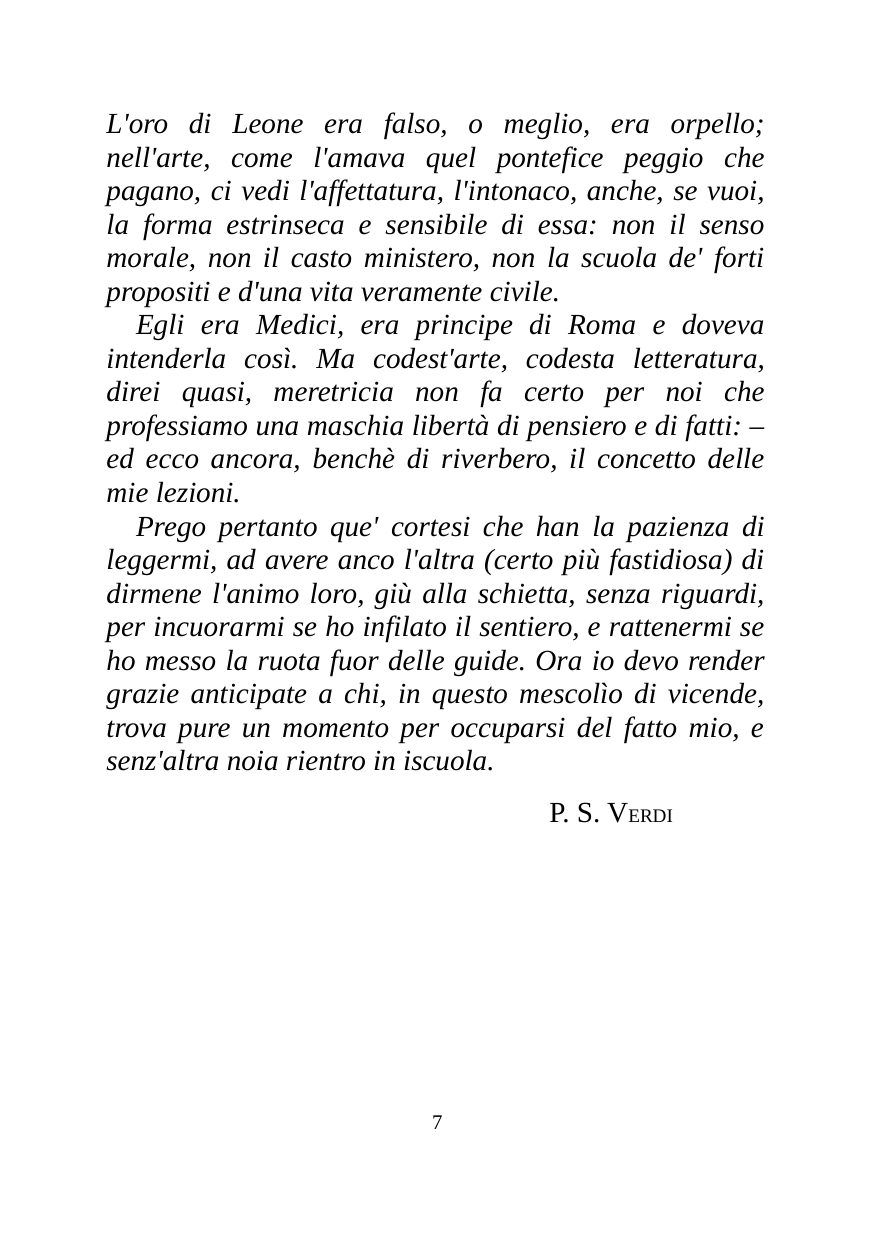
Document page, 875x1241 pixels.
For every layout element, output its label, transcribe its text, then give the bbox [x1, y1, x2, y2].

text Prego pertanto que' cortesi che han la pazienza di leggermi, ad avere anco l'altra (certo più fastidiosa) di dirmene l'animo loro, giù alla schietta, senza riguardi, per incuorarmi se ho infilato il sentiero, e rattenermi se ho messo la ruota fuor delle guide. Ora io devo render grazie anticipate a chi, in questo mescolìo di vicende, trova pure un momento per occuparsi del fatto mio, e senz'altra noia rientro in iscuola. [106, 509, 768, 777]
text Egli era Medici, era principe di Roma e doveva intenderla così. Ma codest'arte, codesta letteratura, direi quasi, meretricia non fa certo per noi che professiamo una maschia libertà di pensiero e di fatti: – ed ecco ancora, benchè di riverbero, il concetto delle mie lezioni. [106, 307, 768, 509]
text P. S. Verdi [520, 795, 768, 828]
text L'oro di Leone era falso, o meglio, era orpello; nell'arte, come l'amava quel pontefice peggio che pagano, ci vedi l'affettatura, l'intonaco, anche, se vuoi, la forma estrinseca e sensibile di essa: non il senso morale, non il casto ministero, non la scuola de' forti propositi e d'una vita veramente civile. [106, 106, 768, 307]
